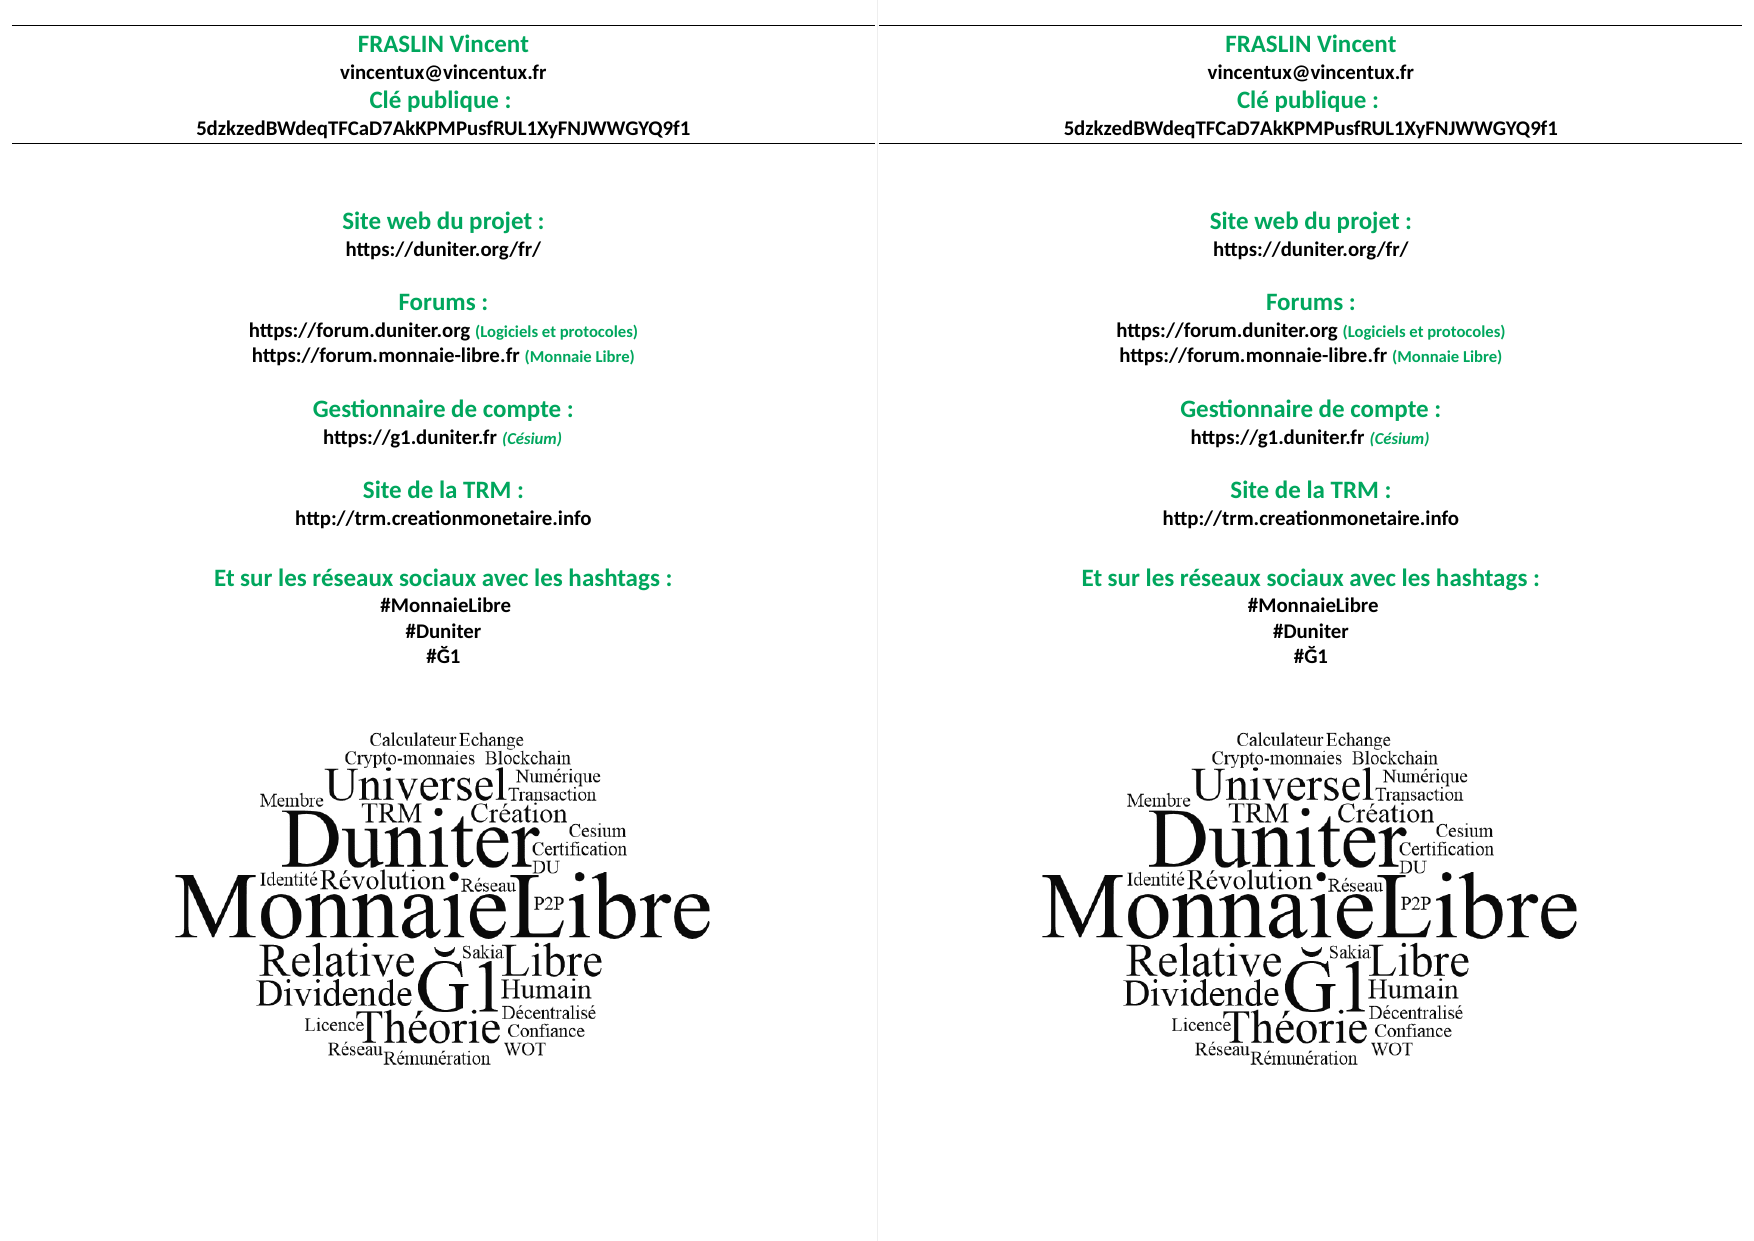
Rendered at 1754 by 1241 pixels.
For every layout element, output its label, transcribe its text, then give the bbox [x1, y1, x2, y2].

text 5dzkzedBWdeqTFCaD7AkKPMPusfRUL1XyFNJWWGYQ9f1 [879, 112, 1742, 143]
text Forums : [879, 287, 1742, 317]
text Site de la TRM : [879, 475, 1742, 505]
picture [1029, 715, 1592, 1084]
text #Duniter [879, 618, 1742, 643]
text https://g1.duniter.fr (Césium) [12, 424, 875, 449]
text FRASLIN Vincent [12, 26, 875, 56]
text http://trm.creationmonetaire.info [12, 505, 875, 537]
text Site web du projet : [12, 205, 875, 236]
text #Ğ1 [879, 643, 1742, 669]
text Gestionnaire de compte : [879, 393, 1742, 424]
text https://forum.monnaie-libre.fr (Monnaie Libre) [12, 342, 875, 368]
text FRASLIN Vincent [879, 26, 1742, 56]
text Gestionnaire de compte : [12, 393, 875, 424]
text https://duniter.org/fr/ [879, 236, 1742, 261]
text Clé publique : [879, 81, 1742, 112]
text https://g1.duniter.fr (Césium) [879, 424, 1742, 449]
text Forums : [12, 287, 875, 317]
text https://duniter.org/fr/ [12, 236, 875, 261]
text #Ğ1 [12, 643, 875, 669]
text Et sur les réseaux sociaux avec les hashtags : [12, 562, 875, 592]
text #Duniter [12, 618, 875, 643]
text vincentux@vincentux.fr [879, 56, 1742, 81]
text https://forum.duniter.org (Logiciels et protocoles) [879, 317, 1742, 342]
picture [162, 715, 725, 1084]
text https://forum.duniter.org (Logiciels et protocoles) [12, 317, 875, 342]
text Site de la TRM : [12, 475, 875, 505]
text https://forum.monnaie-libre.fr (Monnaie Libre) [879, 342, 1742, 368]
text Et sur les réseaux sociaux avec les hashtags : [879, 562, 1742, 592]
text #MonnaieLibre [12, 592, 875, 618]
text Site web du projet : [879, 205, 1742, 236]
text #MonnaieLibre [879, 592, 1742, 618]
text http://trm.creationmonetaire.info [879, 505, 1742, 537]
text vincentux@vincentux.fr [12, 56, 875, 81]
text Clé publique : [12, 81, 875, 112]
text 5dzkzedBWdeqTFCaD7AkKPMPusfRUL1XyFNJWWGYQ9f1 [12, 112, 875, 143]
